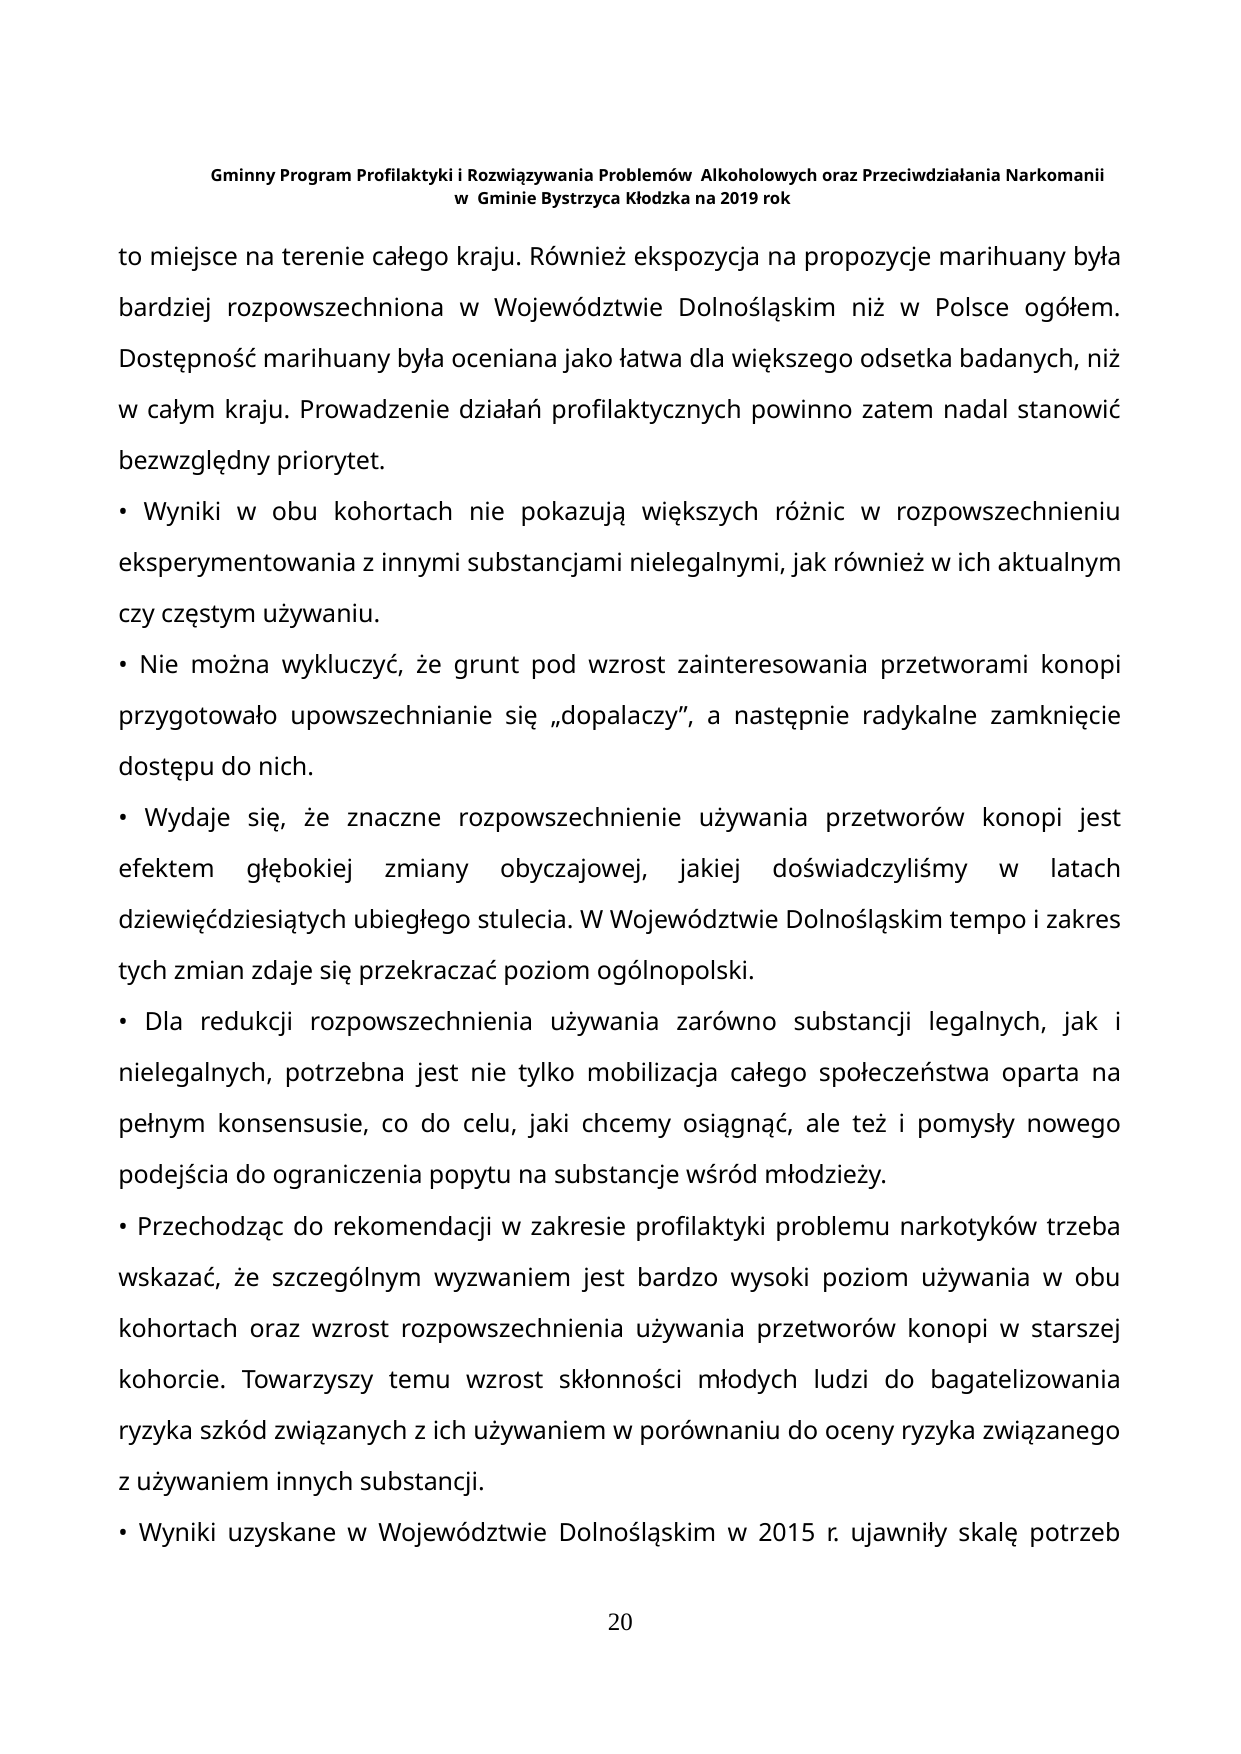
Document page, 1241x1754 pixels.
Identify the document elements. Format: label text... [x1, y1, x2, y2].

text • Nie można wykluczyć, że grunt pod wzrost zainteresowania przetworami konopi przygotowało upowszechnianie się „dopalaczy”, a następnie radykalne zamknięcie dostępu do nich. [118, 647, 1122, 783]
text • Wyniki w obu kohortach nie pokazują większych różnic w rozpowszechnieniu eksperymentowania z innymi substancjami nielegalnymi, jak również w ich aktualnym czy częstym używaniu. [118, 494, 1122, 630]
text • Przechodząc do rekomendacji w zakresie profilaktyki problemu narkotyków trzeba wskazać, że szczególnym wyzwaniem jest bardzo wysoki poziom używania w obu kohortach oraz wzrost rozpowszechnienia używania przetworów konopi w starszej kohorcie. Towarzyszy temu wzrost skłonności młodych ludzi do bagatelizowania ryzyka szkód związanych z ich używaniem w porównaniu do oceny ryzyka związanego z używaniem innych substancji. [118, 1208, 1122, 1497]
text to miejsce na terenie całego kraju. Również ekspozycja na propozycje marihuany była bardziej rozpowszechniona w Województwie Dolnośląskim niż w Polsce ogółem. Dostępność marihuany była oceniana jako łatwa dla większego odsetka badanych, niż w całym kraju. Prowadzenie działań profilaktycznych powinno zatem nadal stanowić bezwzględny priorytet. [118, 238, 1122, 477]
text • Dla redukcji rozpowszechnienia używania zarówno substancji legalnych, jak i nielegalnych, potrzebna jest nie tylko mobilizacja całego społeczeństwa oparta na pełnym konsensusie, co do celu, jaki chcemy osiągnąć, ale też i pomysły nowego podejścia do ograniczenia popytu na substancje wśród młodzieży. [118, 1004, 1122, 1191]
text • Wyniki uzyskane w Województwie Dolnośląskim w 2015 r. ujawniły skalę potrzeb [118, 1514, 1122, 1548]
text • Wydaje się, że znaczne rozpowszechnienie używania przetworów konopi jest efektem głębokiej zmiany obyczajowej, jakiej doświadczyliśmy w latach dziewięćdziesiątych ubiegłego stulecia. W Województwie Dolnośląskim tempo i zakres tych zmian zdaje się przekraczać poziom ogólnopolski. [118, 800, 1122, 987]
